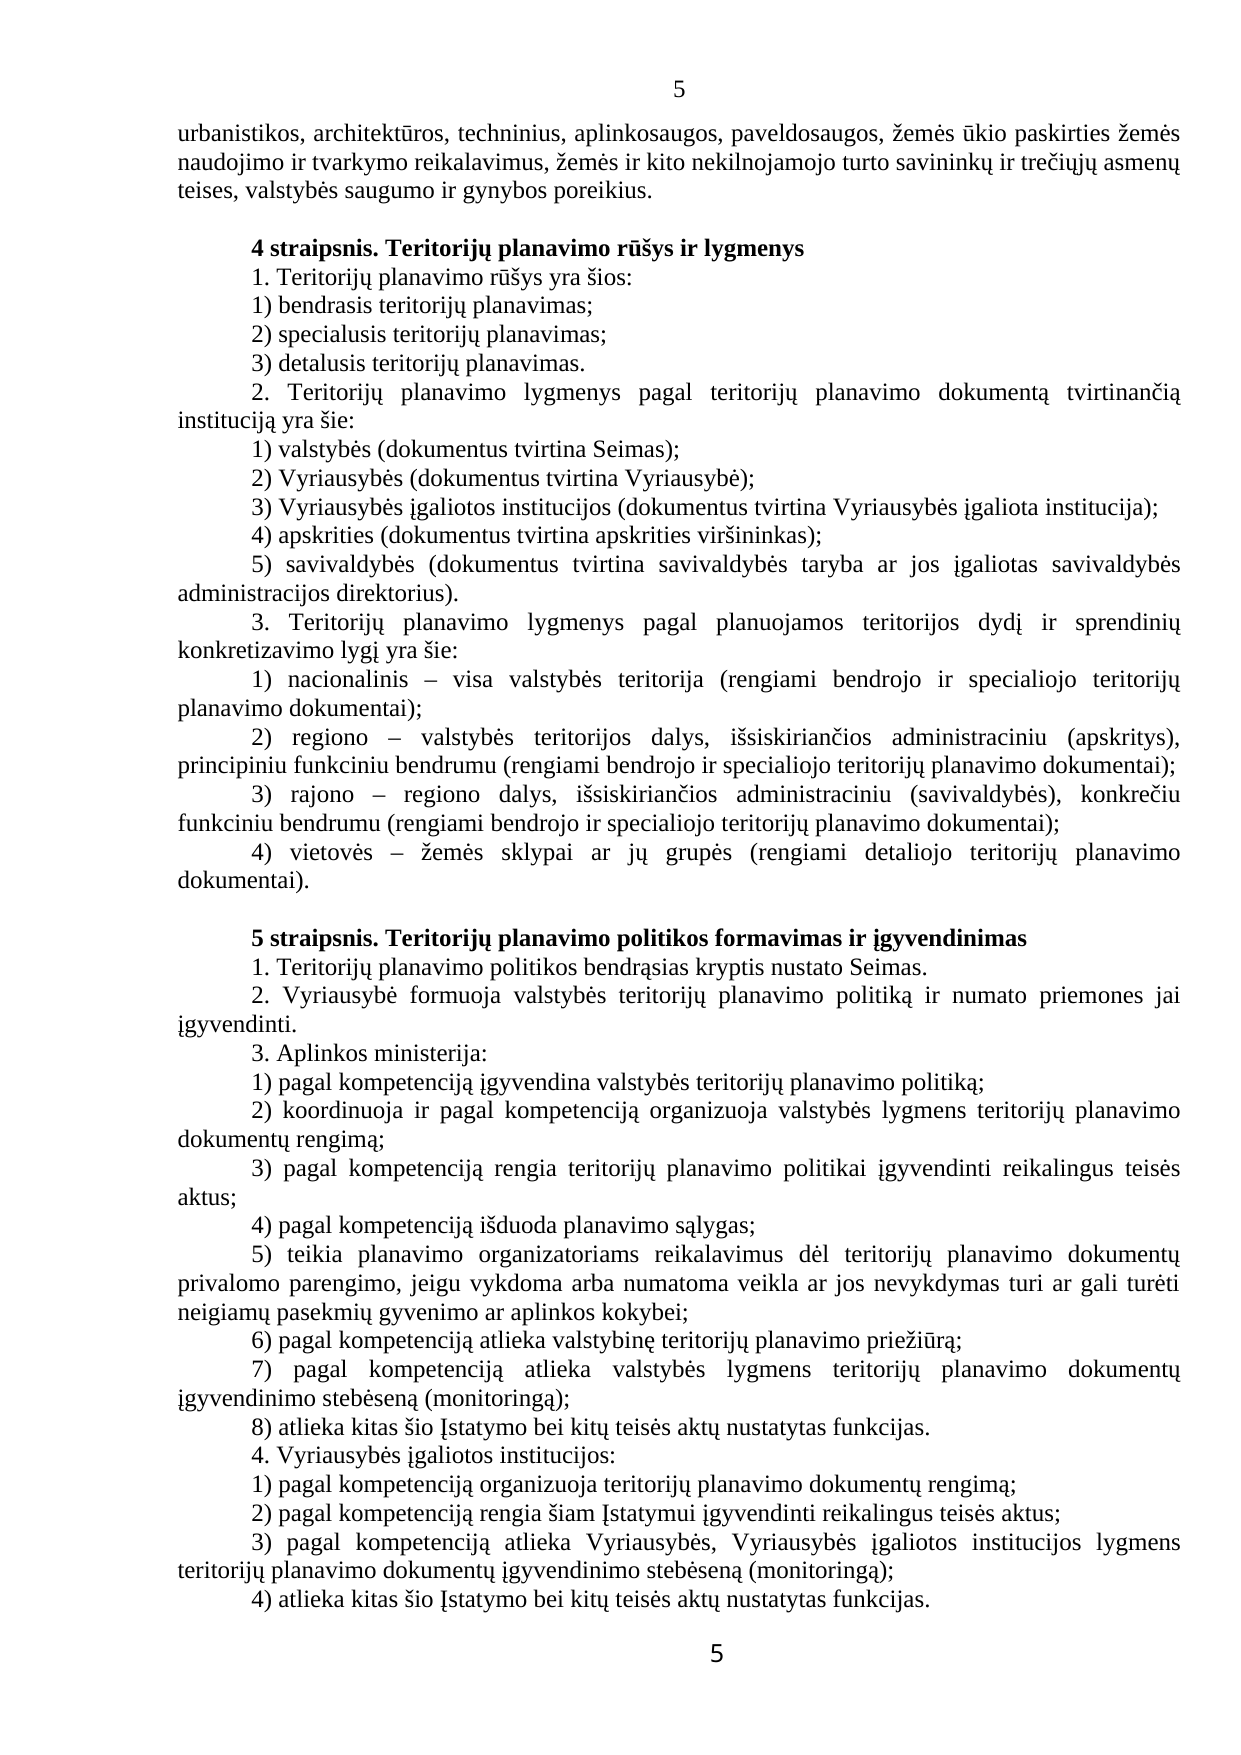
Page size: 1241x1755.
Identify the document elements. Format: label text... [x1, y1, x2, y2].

text 2. Teritorijų planavimo lygmenys pagal teritorijų planavimo dokumentą tvirtinančią instituciją yra šie: [177, 377, 1181, 434]
text urbanistikos, architektūros, techninius, aplinkosaugos, paveldosaugos, žemės ūkio paskirties žemės naudojimo ir tvarkymo reikalavimus, žemės ir kito nekilnojamojo turto savininkų ir trečiųjų asmenų teises, valstybės saugumo ir gynybos poreikius. [177, 118, 1181, 204]
text 2) Vyriausybės (dokumentus tvirtina Vyriausybė); [177, 463, 1181, 492]
text 1) pagal kompetenciją organizuoja teritorijų planavimo dokumentų rengimą; [177, 1469, 1181, 1498]
text 4. Vyriausybės įgaliotos institucijos: [177, 1441, 1181, 1469]
text 5 straipsnis. Teritorijų planavimo politikos formavimas ir įgyvendinimas [177, 923, 1181, 952]
text 5) teikia planavimo organizatoriams reikalavimus dėl teritorijų planavimo dokumentų privalomo parengimo, jeigu vykdoma arba numatoma veikla ar jos nevykdymas turi ar gali turėti neigiamų pasekmių gyvenimo ar aplinkos kokybei; [177, 1239, 1181, 1326]
text 4) pagal kompetenciją išduoda planavimo sąlygas; [177, 1211, 1181, 1239]
text 2) koordinuoja ir pagal kompetenciją organizuoja valstybės lygmens teritorijų planavimo dokumentų rengimą; [177, 1096, 1181, 1153]
text 7) pagal kompetenciją atlieka valstybės lygmens teritorijų planavimo dokumentų įgyvendinimo stebėseną (monitoringą); [177, 1354, 1181, 1412]
text 1) bendrasis teritorijų planavimas; [177, 291, 1181, 319]
text 1. Teritorijų planavimo rūšys yra šios: [177, 262, 1181, 291]
text 2) specialusis teritorijų planavimas; [177, 319, 1181, 348]
text 6) pagal kompetenciją atlieka valstybinę teritorijų planavimo priežiūrą; [177, 1326, 1181, 1354]
text 3) Vyriausybės įgaliotos institucijos (dokumentus tvirtina Vyriausybės įgaliota institucija); [177, 492, 1181, 521]
text 2) pagal kompetenciją rengia šiam Įstatymui įgyvendinti reikalingus teisės aktus; [177, 1498, 1181, 1527]
text 8) atlieka kitas šio Įstatymo bei kitų teisės aktų nustatytas funkcijas. [177, 1412, 1181, 1441]
text 4) vietovės – žemės sklypai ar jų grupės (rengiami detaliojo teritorijų planavimo dokumentai). [177, 837, 1181, 894]
text 3. Teritorijų planavimo lygmenys pagal planuojamos teritorijos dydį ir sprendinių konkretizavimo lygį yra šie: [177, 607, 1181, 664]
text 4 straipsnis. Teritorijų planavimo rūšys ir lygmenys [177, 233, 1181, 262]
text 1) nacionalinis – visa valstybės teritorija (rengiami bendrojo ir specialiojo teritorijų planavimo dokumentai); [177, 664, 1181, 722]
text 1) valstybės (dokumentus tvirtina Seimas); [177, 434, 1181, 463]
text 5) savivaldybės (dokumentus tvirtina savivaldybės taryba ar jos įgaliotas savivaldybės administracijos direktorius). [177, 549, 1181, 607]
text 1. Teritorijų planavimo politikos bendrąsias kryptis nustato Seimas. [177, 952, 1181, 981]
text 3. Aplinkos ministerija: [177, 1038, 1181, 1067]
text 4) atlieka kitas šio Įstatymo bei kitų teisės aktų nustatytas funkcijas. [177, 1584, 1181, 1613]
text 4) apskrities (dokumentus tvirtina apskrities viršininkas); [177, 521, 1181, 549]
text 3) rajono – regiono dalys, išsiskiriančios administraciniu (savivaldybės), konkrečiu funkciniu bendrumu (rengiami bendrojo ir specialiojo teritorijų planavimo dokumentai); [177, 779, 1181, 837]
text 3) detalusis teritorijų planavimas. [177, 348, 1181, 377]
text 2. Vyriausybė formuoja valstybės teritorijų planavimo politiką ir numato priemones jai įgyvendinti. [177, 981, 1181, 1038]
text 1) pagal kompetenciją įgyvendina valstybės teritorijų planavimo politiką; [177, 1067, 1181, 1096]
text 3) pagal kompetenciją atlieka Vyriausybės, Vyriausybės įgaliotos institucijos lygmens teritorijų planavimo dokumentų įgyvendinimo stebėseną (monitoringą); [177, 1527, 1181, 1584]
text 3) pagal kompetenciją rengia teritorijų planavimo politikai įgyvendinti reikalingus teisės aktus; [177, 1153, 1181, 1211]
text 2) regiono – valstybės teritorijos dalys, išsiskiriančios administraciniu (apskritys), principiniu funkciniu bendrumu (rengiami bendrojo ir specialiojo teritorijų planavimo dokumentai); [177, 722, 1181, 779]
